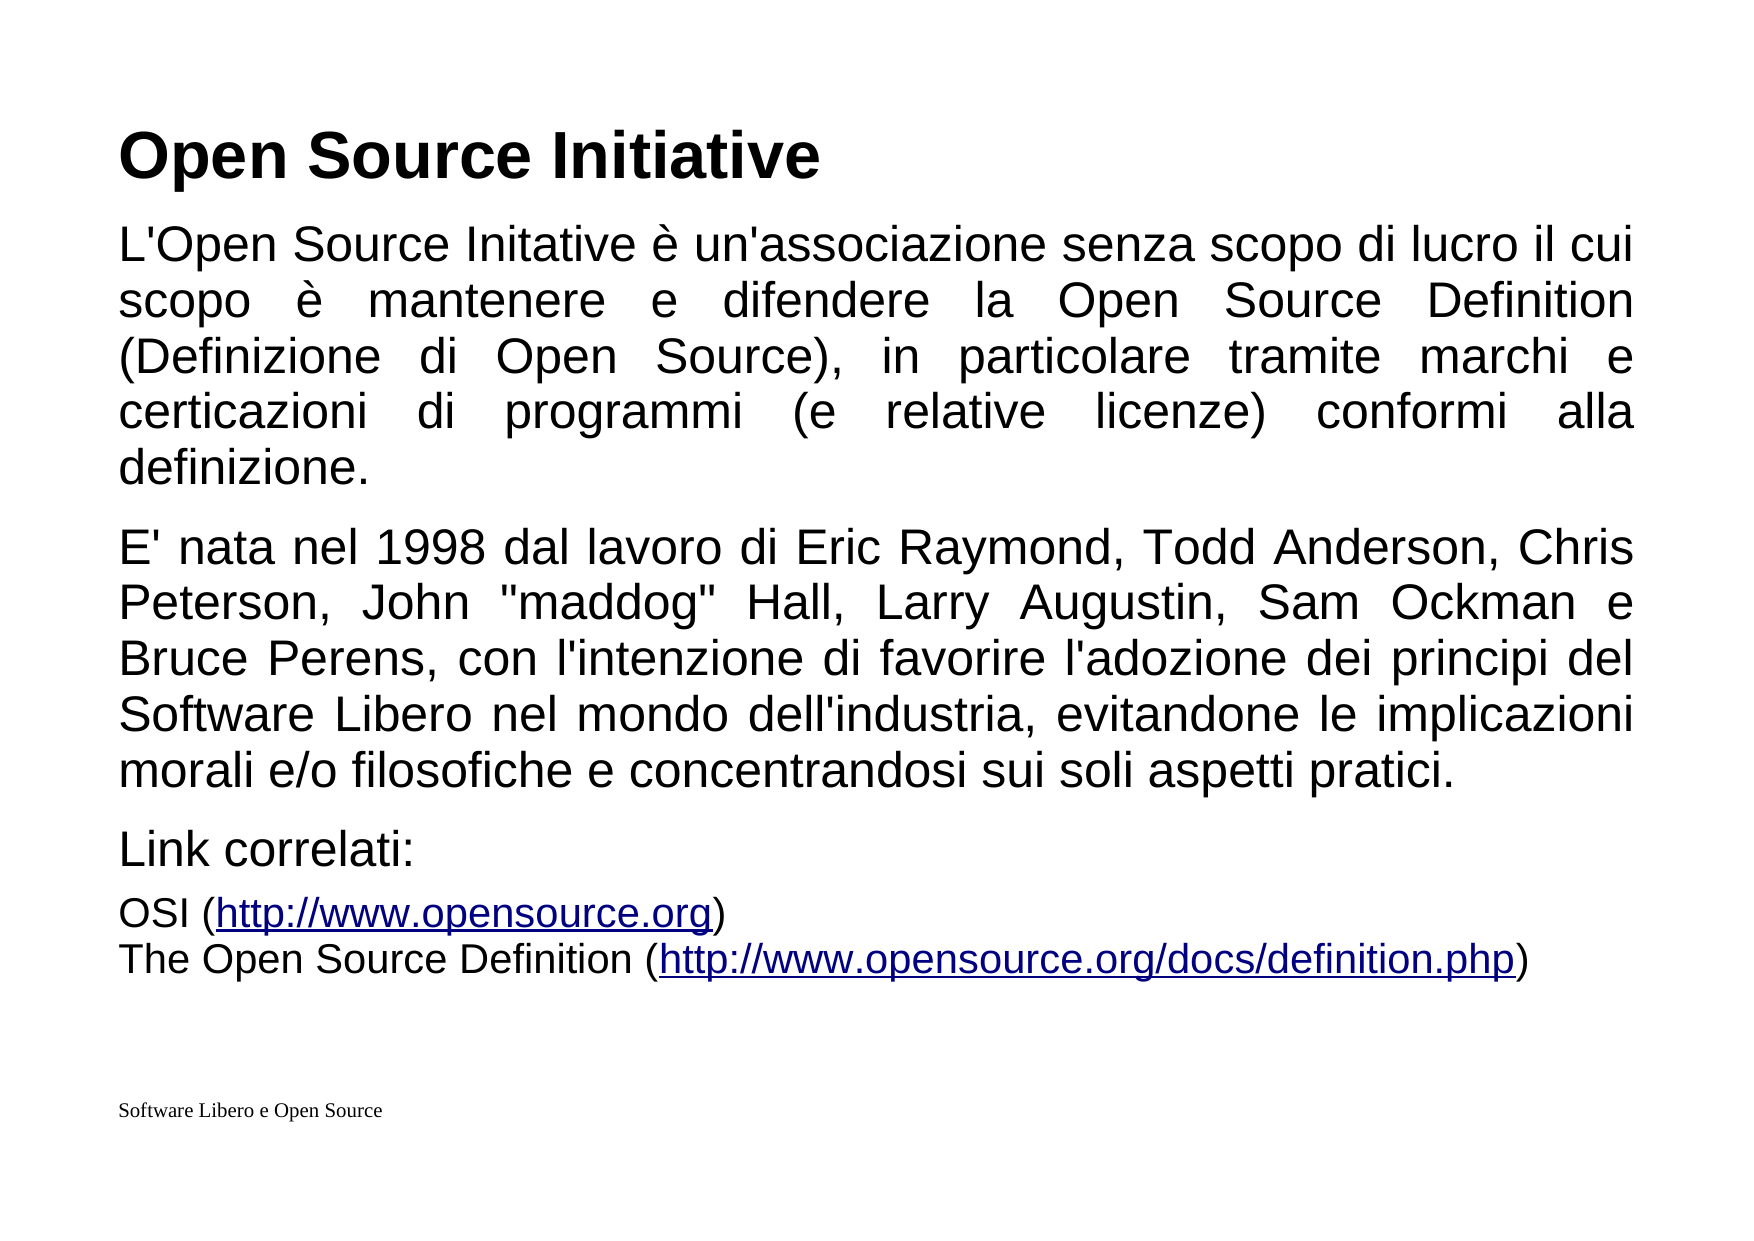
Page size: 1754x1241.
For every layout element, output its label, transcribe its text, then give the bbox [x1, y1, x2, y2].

text OSI (http://www.opensource.org) [118, 889, 1636, 936]
text Open Source Initiative [118, 118, 1636, 193]
text Link correlati: [118, 821, 1636, 877]
text L'Open Source Initative è un'associazione senza scopo di lucro il cui scopo è mantenere e difendere la Open Source Definition (Definizione di Open Source), in particolare tramite marchi e certicazioni di programmi (e relative licenze) conformi alla definizione. [118, 217, 1636, 495]
text The Open Source Definition (http://www.opensource.org/docs/definition.php) [118, 936, 1636, 982]
text E' nata nel 1998 dal lavoro di Eric Raymond, Todd Anderson, Chris Peterson, John "maddog" Hall, Larry Augustin, Sam Ockman e Bruce Perens, con l'intenzione di favorire l'adozione dei principi del Software Libero nel mondo dell'industria, evitandone le implicazioni morali e/o filosofiche e concentrandosi sui soli aspetti pratici. [118, 519, 1636, 797]
